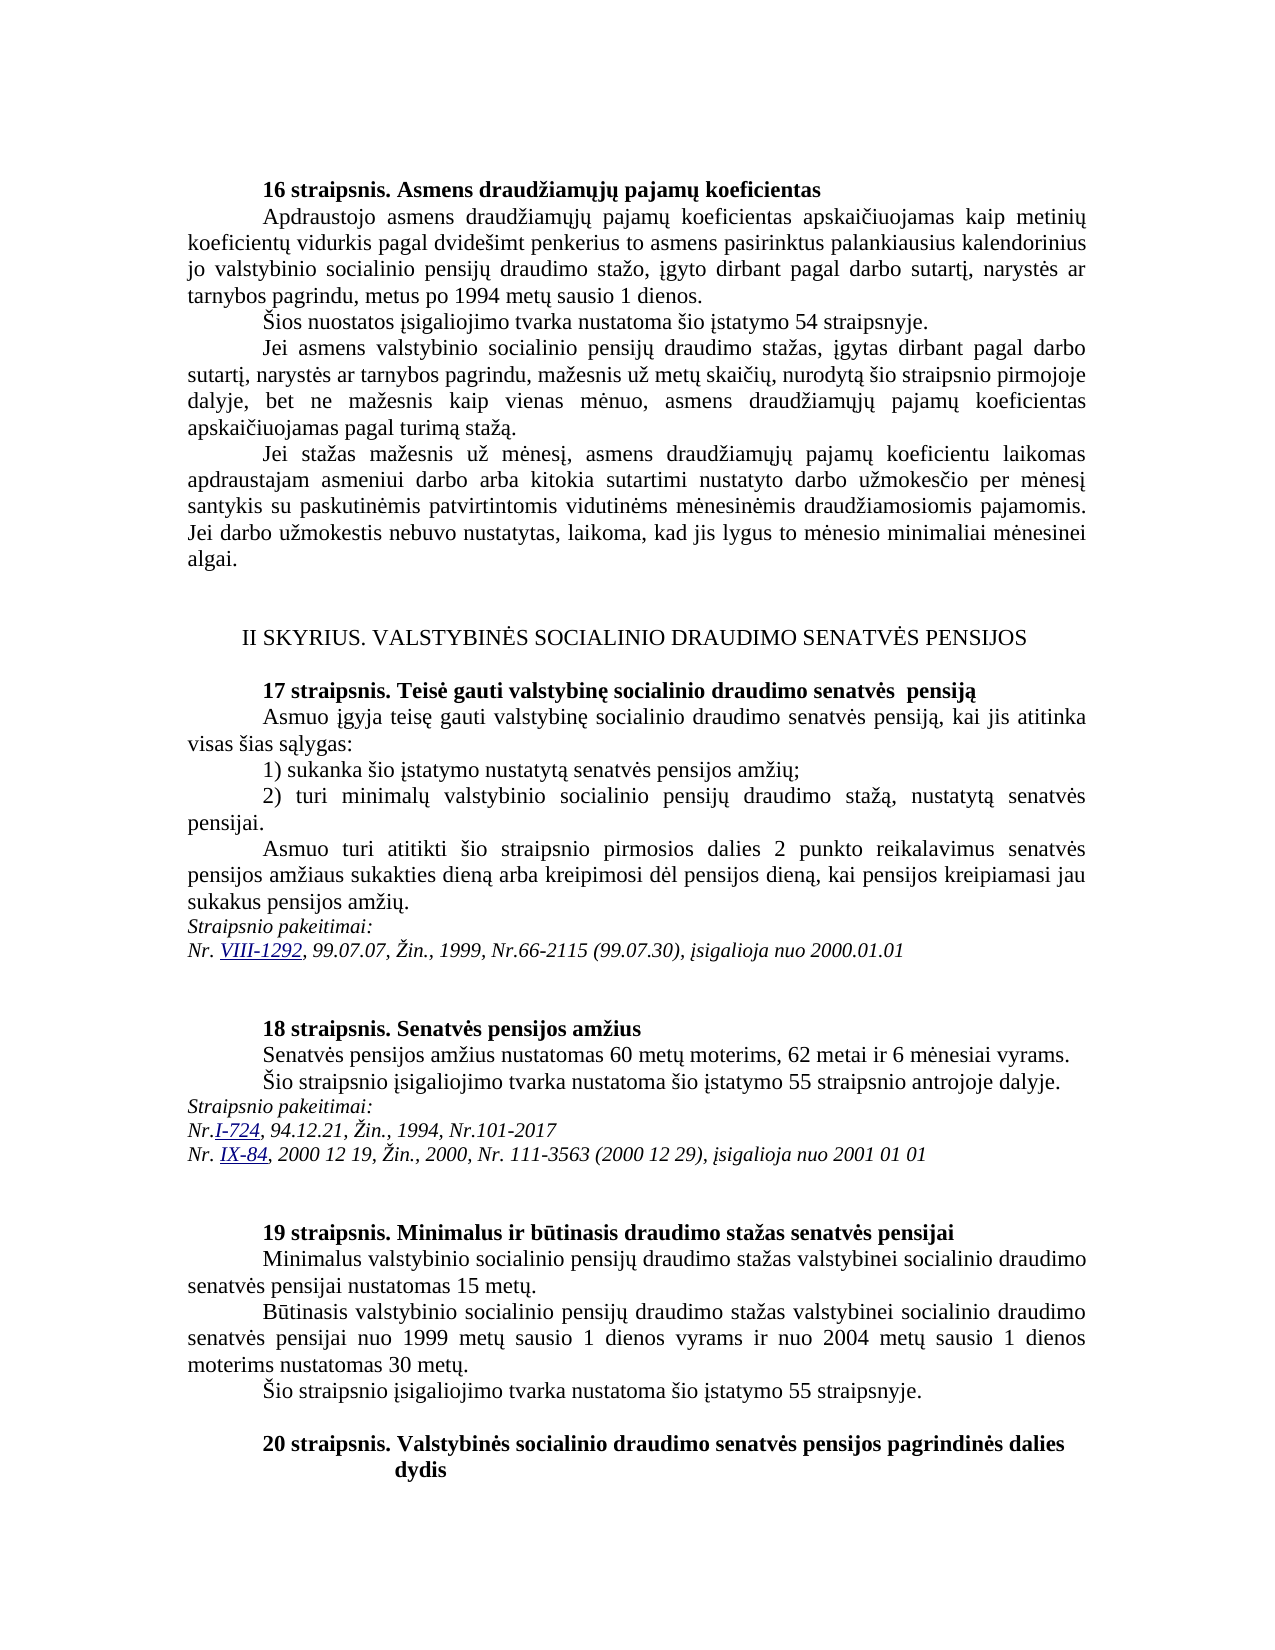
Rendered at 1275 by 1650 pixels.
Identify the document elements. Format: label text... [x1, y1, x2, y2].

text Asmuo turi atitikti šio straipsnio pirmosios dalies 2 punkto reikalavimus senatvės pensijos amžiaus sukakties dieną arba kreipimosi dėl pensijos dieną, kai pensijos kreipiamasi jau sukakus pensijos amžių. [187, 835, 1087, 914]
text Būtinasis valstybinio socialinio pensijų draudimo stažas valstybinei socialinio draudimo senatvės pensijai nuo 1999 metų sausio 1 dienos vyrams ir nuo 2004 metų sausio 1 dienos moterims nustatomas 30 metų. [187, 1298, 1087, 1377]
text dydis [187, 1456, 1087, 1483]
text Jei asmens valstybinio socialinio pensijų draudimo stažas, įgytas dirbant pagal darbo sutartį, narystės ar tarnybos pagrindu, mažesnis už metų skaičių, nurodytą šio straipsnio pirmojoje dalyje, bet ne mažesnis kaip vienas mėnuo, asmens draudžiamųjų pajamų koeficientas apskaičiuojamas pagal turimą stažą. [187, 334, 1087, 440]
text 17 straipsnis. Teisė gauti valstybinę socialinio draudimo senatvės pensiją [187, 677, 1087, 703]
text 2) turi minimalų valstybinio socialinio pensijų draudimo stažą, nustatytą senatvės pensijai. [187, 782, 1087, 835]
text Asmuo įgyja teisę gauti valstybinę socialinio draudimo senatvės pensiją, kai jis atitinka visas šias sąlygas: [187, 703, 1087, 756]
text Senatvės pensijos amžius nustatomas 60 metų moterims, 62 metai ir 6 mėnesiai vyrams. [187, 1041, 1087, 1068]
text Nr.I-724, 94.12.21, Žin., 1994, Nr.101-2017 [187, 1118, 1087, 1142]
text 1) sukanka šio įstatymo nustatytą senatvės pensijos amžių; [187, 756, 1087, 782]
text Nr. IX-84, 2000 12 19, Žin., 2000, Nr. 111-3563 (2000 12 29), įsigalioja nuo 2001 01 01 [187, 1142, 1087, 1166]
text 18 straipsnis. Senatvės pensijos amžius [187, 1015, 1087, 1041]
text 16 straipsnis. Asmens draudžiamųjų pajamų koeficientas [187, 176, 1087, 203]
text II SKYRIUS. VALSTYBINĖS SOCIALINIO DRAUDIMO SENATVĖS PENSIJOS [187, 624, 1087, 651]
text Straipsnio pakeitimai: [187, 914, 1087, 938]
text Jei stažas mažesnis už mėnesį, asmens draudžiamųjų pajamų koeficientu laikomas apdraustajam asmeniui darbo arba kitokia sutartimi nustatyto darbo užmokesčio per mėnesį santykis su paskutinėmis patvirtintomis vidutinėms mėnesinėmis draudžiamosiomis pajamomis. Jei darbo užmokestis nebuvo nustatytas, laikoma, kad jis lygus to mėnesio minimaliai mėnesinei algai. [187, 440, 1087, 572]
text Minimalus valstybinio socialinio pensijų draudimo stažas valstybinei socialinio draudimo senatvės pensijai nustatomas 15 metų. [187, 1245, 1087, 1298]
text 19 straipsnis. Minimalus ir būtinasis draudimo stažas senatvės pensijai [187, 1219, 1087, 1245]
text Apdraustojo asmens draudžiamųjų pajamų koeficientas apskaičiuojamas kaip metinių koeficientų vidurkis pagal dvidešimt penkerius to asmens pasirinktus palankiausius kalendorinius jo valstybinio socialinio pensijų draudimo stažo, įgyto dirbant pagal darbo sutartį, narystės ar tarnybos pagrindu, metus po 1994 metų sausio 1 dienos. [187, 203, 1087, 308]
text 20 straipsnis. Valstybinės socialinio draudimo senatvės pensijos pagrindinės dalies [187, 1430, 1087, 1456]
text Šio straipsnio įsigaliojimo tvarka nustatoma šio įstatymo 55 straipsnyje. [187, 1377, 1087, 1403]
text Šios nuostatos įsigaliojimo tvarka nustatoma šio įstatymo 54 straipsnyje. [187, 308, 1087, 334]
text Nr. VIII-1292, 99.07.07, Žin., 1999, Nr.66-2115 (99.07.30), įsigalioja nuo 2000.01.01 [187, 938, 1087, 962]
text Straipsnio pakeitimai: [187, 1094, 1087, 1118]
text Šio straipsnio įsigaliojimo tvarka nustatoma šio įstatymo 55 straipsnio antrojoje dalyje. [187, 1068, 1087, 1094]
